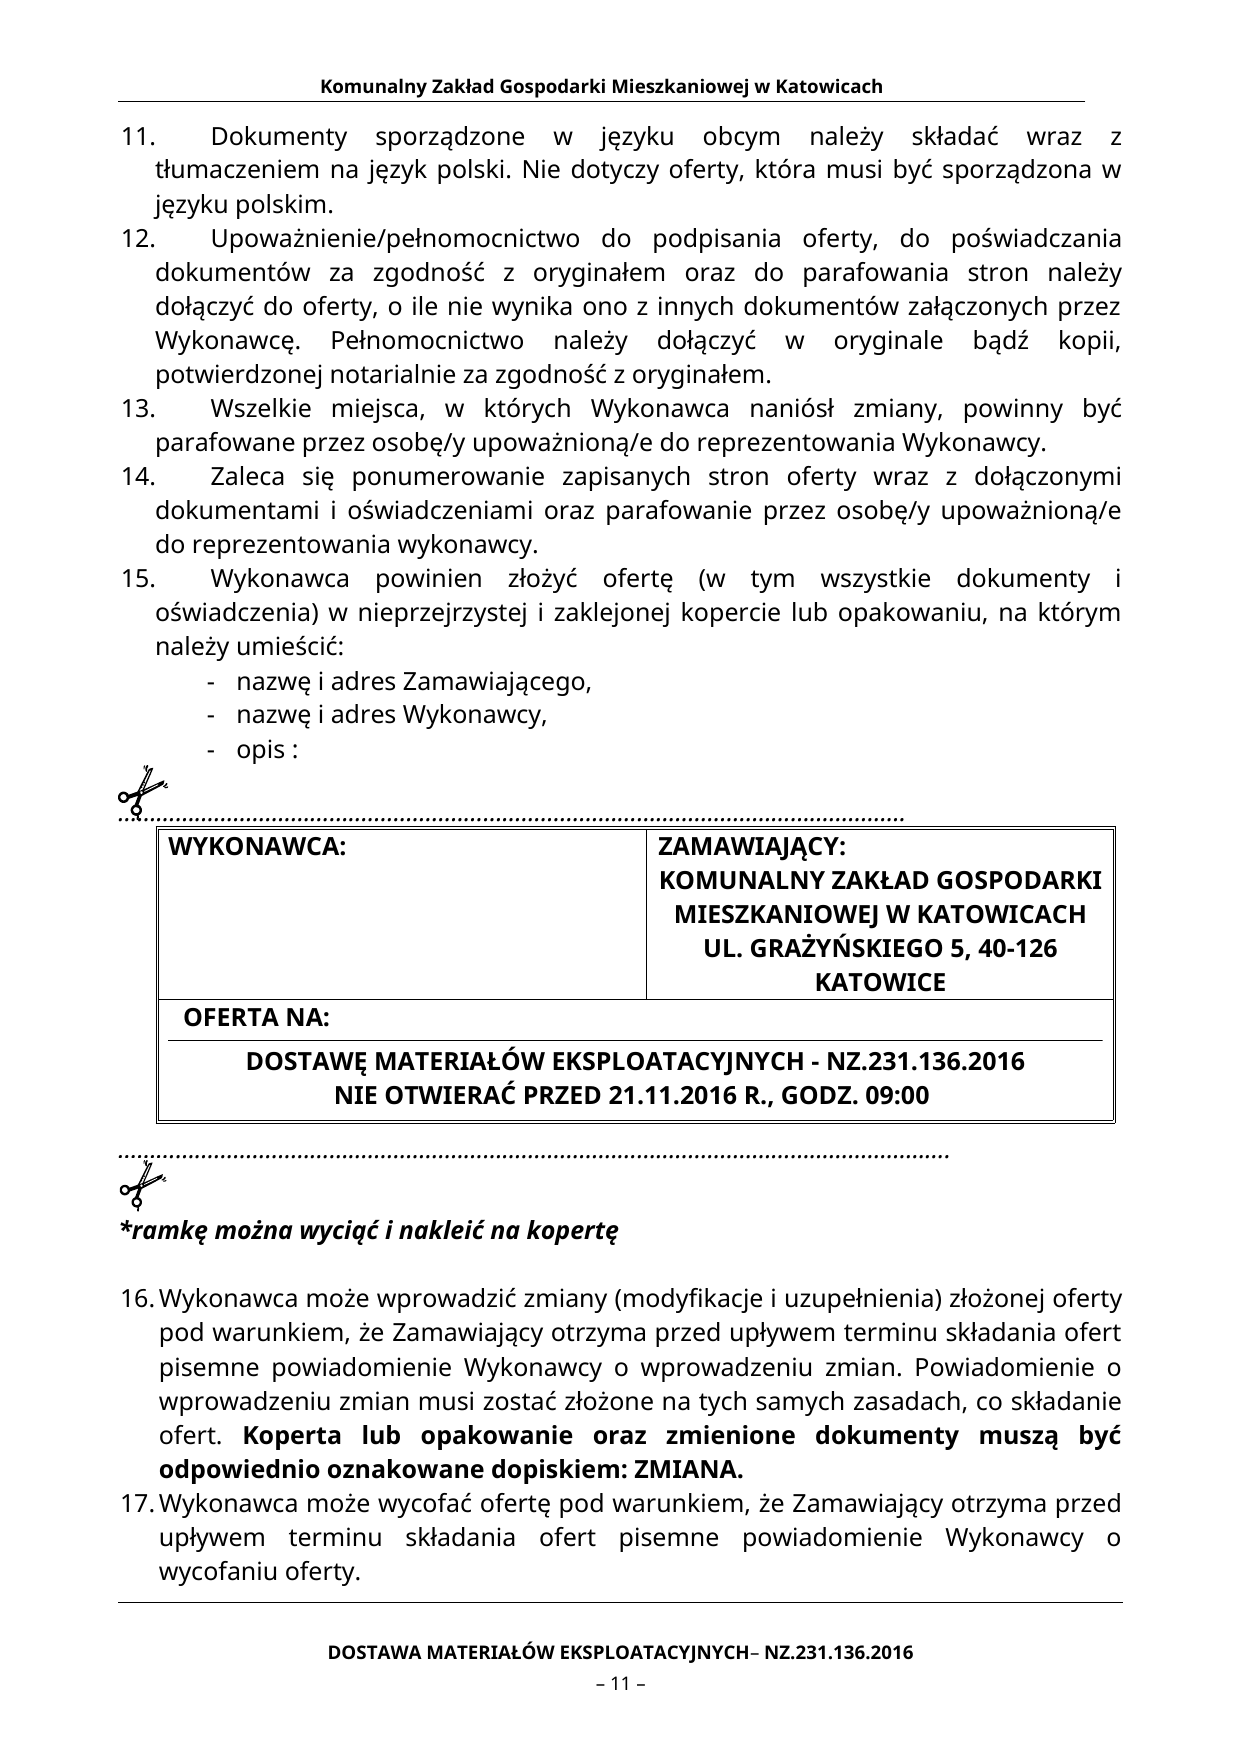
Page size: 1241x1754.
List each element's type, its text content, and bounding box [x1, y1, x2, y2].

list opis : [207, 731, 1123, 765]
list Upoważnienie/pełnomocnictwo do podpisania oferty, do poświadczania dokumentów za zgodność z oryginałem oraz do parafowania stron należy dołączyć do oferty, o ile nie wynika ono z innych dokumentów załączonych przez Wykonawcę. Pełnomocnictwo należy dołączyć w oryginale bądź kopii, potwierdzonej notarialnie za zgodność z oryginałem. [121, 220, 1123, 391]
list Wykonawca może wprowadzić zmiany (modyfikacje i uzupełnienia) złożonej oferty pod warunkiem, że Zamawiający otrzyma przed upływem terminu składania ofert pisemne powiadomienie Wykonawcy o wprowadzeniu zmian. Powiadomienie o wprowadzeniu zmian musi zostać złożone na tych samych zasadach, co składanie ofert. Koperta lub opakowanie oraz zmienione dokumenty muszą być odpowiednio oznakowane dopiskiem: ZMIANA. [120, 1281, 1123, 1485]
list Dokumenty sporządzone w języku obcym należy składać wraz z tłumaczeniem na język polski. Nie dotyczy oferty, która musi być sporządzona w języku polskim. [121, 118, 1123, 220]
list nazwę i adres Wykonawcy, [207, 697, 1123, 731]
table_cell OFERTA NA: DOSTAWĘ MATERIAŁÓW EKSPLOATACYJNYCH - NZ.231.136.2016 NIE OTWIERAĆ PRZED 21.11.2016 R., GODZ. 09:00 [159, 1000, 1113, 1120]
table_header WYKONAWCA: [159, 830, 646, 999]
list Wykonawca powinien złożyć ofertę (w tym wszystkie dokumenty i oświadczenia) w nieprzejrzystej i zaklejonej kopercie lub opakowaniu, na którym należy umieścić: [121, 561, 1123, 663]
list Wszelkie miejsca, w których Wykonawca naniósł zmiany, powinny być parafowane przez osobę/y upoważnioną/e do reprezentowania Wykonawcy. [121, 391, 1123, 459]
list Wykonawca może wycofać ofertę pod warunkiem, że Zamawiający otrzyma przed upływem terminu składania ofert pisemne powiadomienie Wykonawcy o wycofaniu oferty. [120, 1485, 1123, 1588]
text *ramkę można wyciąć i nakleić na kopertę [118, 1213, 1123, 1247]
list nazwę i adres Zamawiającego, [207, 663, 1123, 697]
list Zaleca się ponumerowanie zapisanych stron oferty wraz z dołączonymi dokumentami i oświadczeniami oraz parafowanie przez osobę/y upoważnioną/e do reprezentowania wykonawcy. [121, 459, 1123, 561]
table_header ZAMAWIAJĄCY: KOMUNALNY ZAKŁAD GOSPODARKI MIESZKANIOWEJ W KATOWICACH UL. GRAŻYŃSKIEGO 5, 40-126 KATOWICE [647, 830, 1113, 999]
